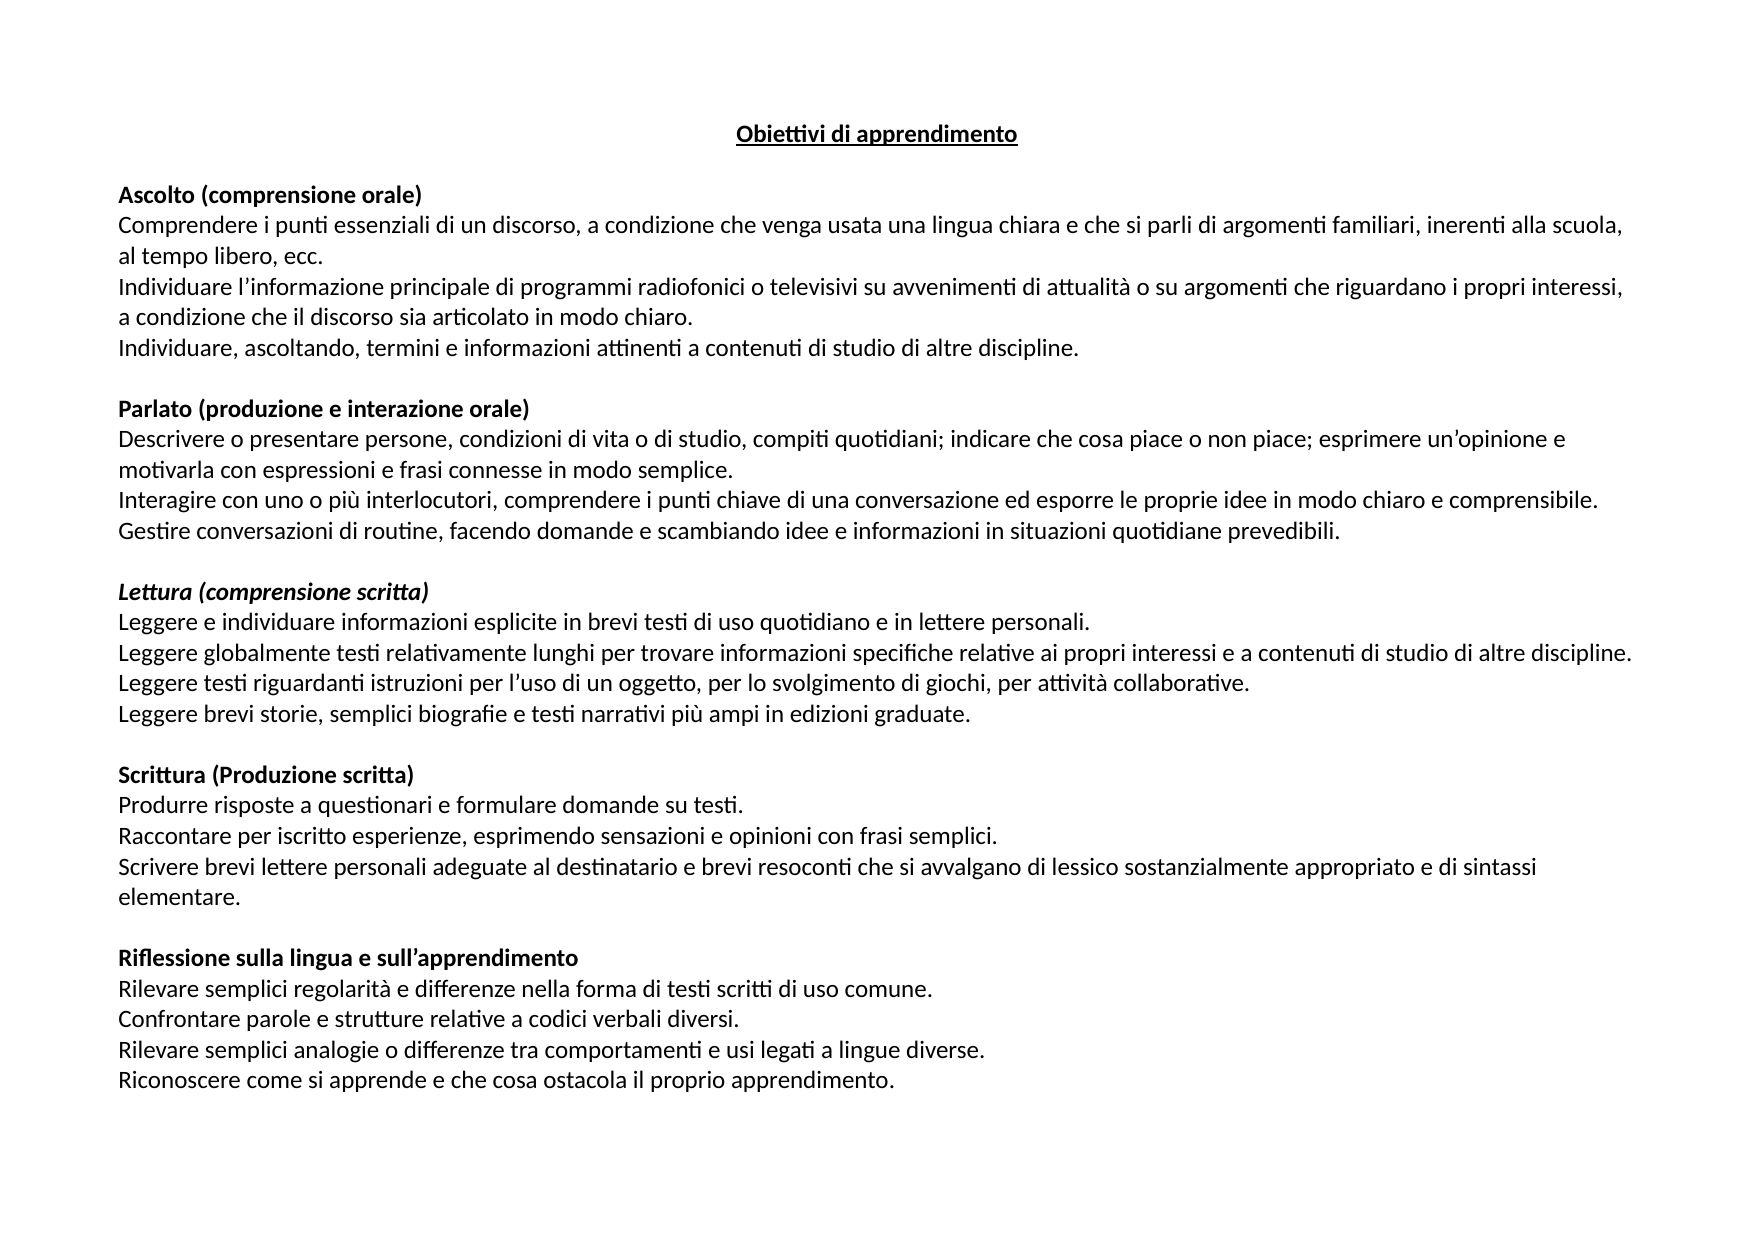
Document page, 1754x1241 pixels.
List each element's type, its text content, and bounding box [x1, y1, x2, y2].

text Riconoscere come si apprende e che cosa ostacola il proprio apprendimento. [118, 1064, 1636, 1095]
text Riflessione sulla lingua e sull’apprendimento [118, 942, 1636, 973]
text Rilevare semplici regolarità e differenze nella forma di testi scritti di uso comune. [118, 973, 1636, 1003]
text Leggere globalmente testi relativamente lunghi per trovare informazioni specifiche relative ai propri interessi e a contenuti di studio di altre discipline. [118, 637, 1636, 667]
text Parlato (produzione e interazione orale) [118, 393, 1636, 423]
text Obiettivi di apprendimento [118, 118, 1636, 149]
text Lettura (comprensione scritta) [118, 576, 1636, 606]
text Individuare, ascoltando, termini e informazioni attinenti a contenuti di studio di altre discipline. [118, 332, 1636, 362]
text Scrittura (Produzione scritta) [118, 759, 1636, 789]
text Produrre risposte a questionari e formulare domande su testi. [118, 789, 1636, 820]
text Raccontare per iscritto esperienze, esprimendo sensazioni e opinioni con frasi semplici. [118, 820, 1636, 851]
text Scrivere brevi lettere personali adeguate al destinatario e brevi resoconti che si avvalgano di lessico sostanzialmente appropriato e di sintassi elementare. [118, 851, 1636, 912]
text Comprendere i punti essenziali di un discorso, a condizione che venga usata una lingua chiara e che si parli di argomenti familiari, inerenti alla scuola, al tempo libero, ecc. [118, 210, 1636, 271]
text Interagire con uno o più interlocutori, comprendere i punti chiave di una conversazione ed esporre le proprie idee in modo chiaro e comprensibile. [118, 484, 1636, 515]
text Rilevare semplici analogie o differenze tra comportamenti e usi legati a lingue diverse. [118, 1034, 1636, 1064]
text Confrontare parole e strutture relative a codici verbali diversi. [118, 1003, 1636, 1034]
text Gestire conversazioni di routine, facendo domande e scambiando idee e informazioni in situazioni quotidiane prevedibili. [118, 515, 1636, 545]
text Descrivere o presentare persone, condizioni di vita o di studio, compiti quotidiani; indicare che cosa piace o non piace; esprimere un’opinione e motivarla con espressioni e frasi connesse in modo semplice. [118, 423, 1636, 484]
text Leggere testi riguardanti istruzioni per l’uso di un oggetto, per lo svolgimento di giochi, per attività collaborative. [118, 667, 1636, 698]
text Leggere e individuare informazioni esplicite in brevi testi di uso quotidiano e in lettere personali. [118, 606, 1636, 637]
text Ascolto (comprensione orale) [118, 179, 1636, 210]
text Leggere brevi storie, semplici biografie e testi narrativi più ampi in edizioni graduate. [118, 698, 1636, 728]
text Individuare l’informazione principale di programmi radiofonici o televisivi su avvenimenti di attualità o su argomenti che riguardano i propri interessi, a condizione che il discorso sia articolato in modo chiaro. [118, 271, 1636, 332]
